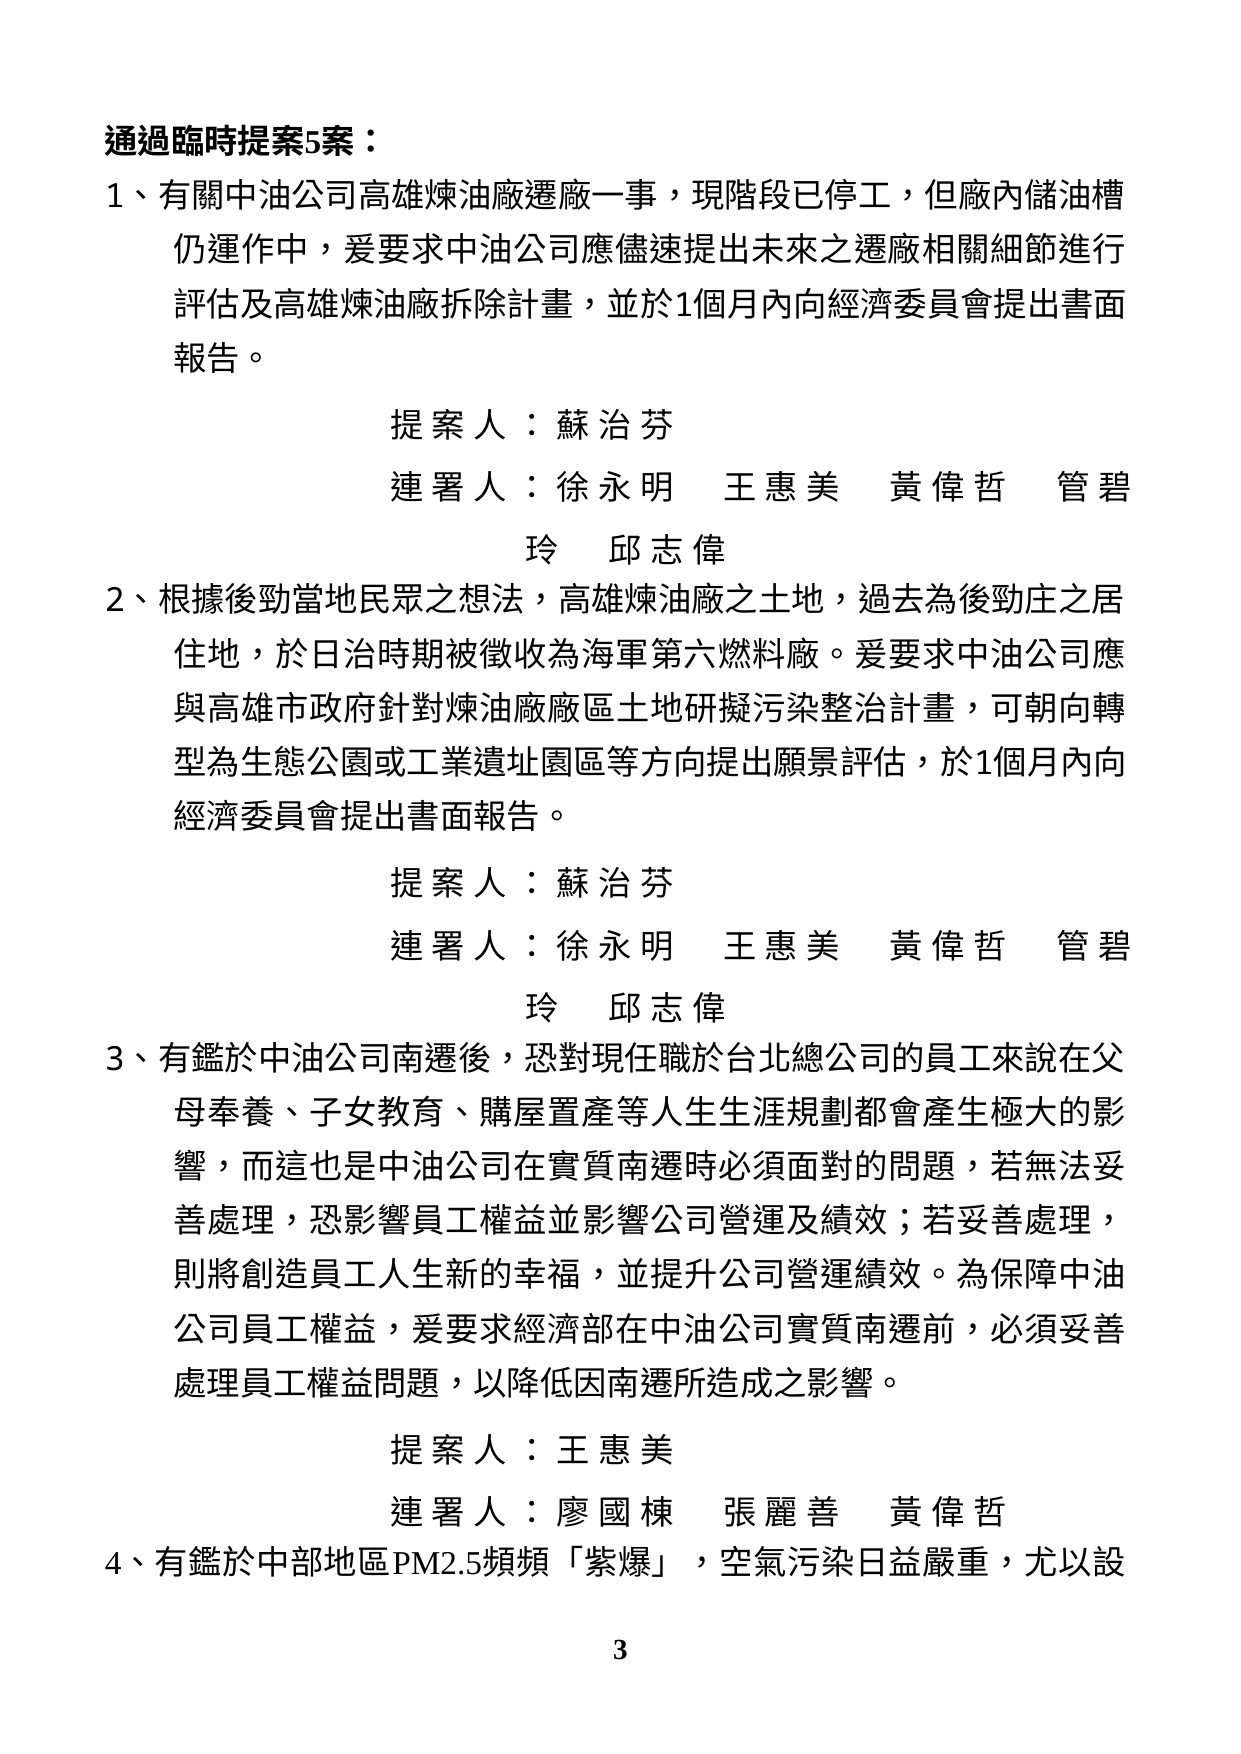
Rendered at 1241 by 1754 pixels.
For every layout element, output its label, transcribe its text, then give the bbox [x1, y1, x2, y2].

list 根據後勁當地民眾之想法，高雄煉油廠之土地，過去為後勁庄之居住地，於日治時期被徵收為海軍第六燃料廠。爰要求中油公司應與高雄市政府針對煉油廠廠區土地研擬污染整治計畫，可朝向轉型為生態公園或工業遺址園區等方向提出願景評估，於1個月內向經濟委員會提出書面報告。 [104, 568, 1127, 839]
text 連署人：徐永明 王惠美 黃偉哲 管碧玲 邱志偉 [379, 443, 1136, 568]
list 有鑑於中油公司南遷後，恐對現任職於台北總公司的員工來說在父母奉養、子女教育、購屋置產等人生生涯規劃都會產生極大的影響，而這也是中油公司在實質南遷時必須面對的問題，若無法妥善處理，恐影響員工權益並影響公司營運及績效；若妥善處理，則將創造員工人生新的幸福，並提升公司營運績效。為保障中油公司員工權益，爰要求經濟部在中油公司實質南遷前，必須妥善處理員工權益問題，以降低因南遷所造成之影響。 [104, 1027, 1127, 1406]
list 有鑑於中部地區PM2.5頻頻「紫爆」，空氣污染日益嚴重，尤以設 [104, 1531, 1127, 1585]
text 提案人：蘇治芬 [379, 839, 1136, 902]
text 提案人：王惠美 [379, 1406, 1136, 1468]
text 提案人：蘇治芬 [379, 381, 1136, 443]
text 連署人：廖國棟 張麗善 黃偉哲 [379, 1468, 1136, 1531]
text 通過臨時提案5案： [1, 110, 1127, 164]
text 連署人：徐永明 王惠美 黃偉哲 管碧玲 邱志偉 [379, 902, 1136, 1027]
list 有關中油公司高雄煉油廠遷廠一事，現階段已停工，但廠內儲油槽仍運作中，爰要求中油公司應儘速提出未來之遷廠相關細節進行評估及高雄煉油廠拆除計畫，並於1個月內向經濟委員會提出書面報告。 [104, 164, 1127, 381]
